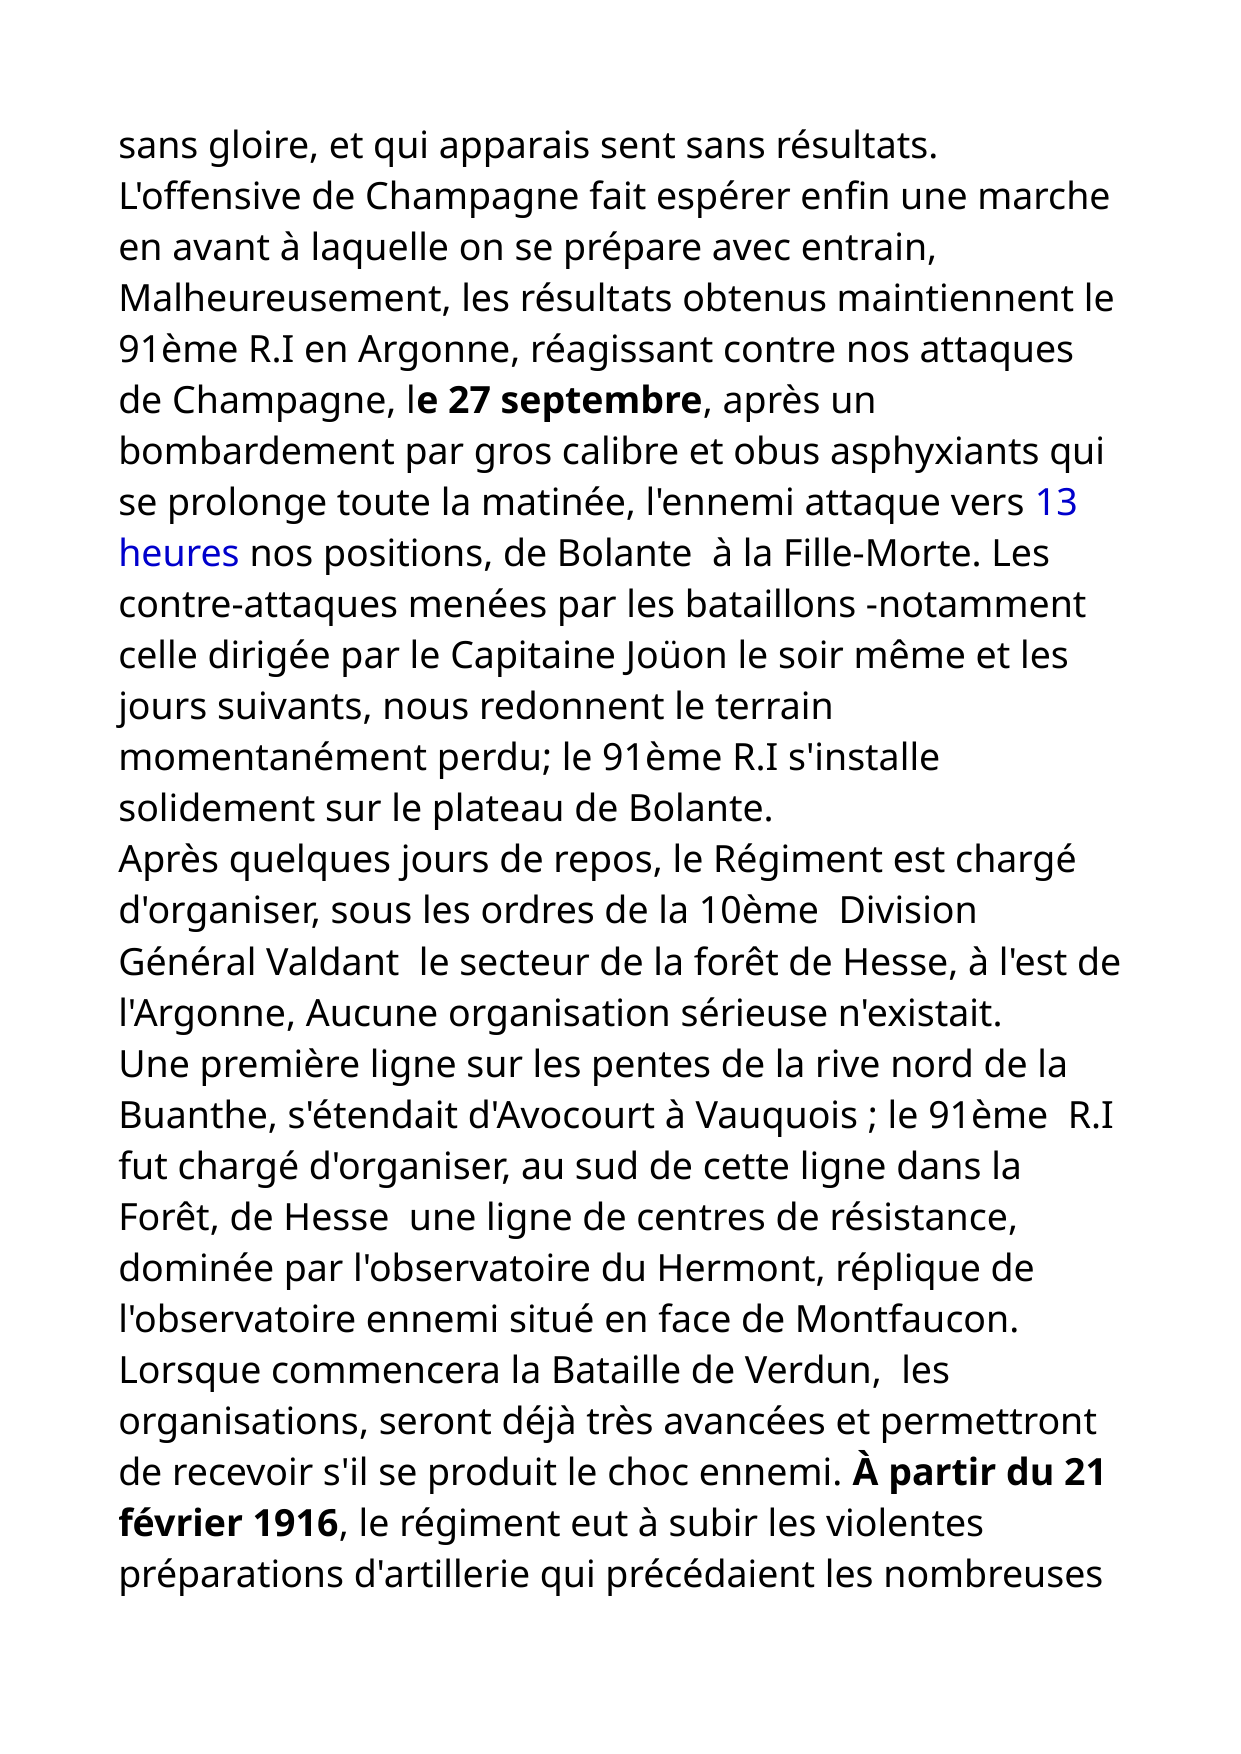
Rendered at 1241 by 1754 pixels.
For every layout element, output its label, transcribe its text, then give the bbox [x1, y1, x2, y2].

text sans gloire, et qui apparais sent sans résultats. L'offensive de Champagne fait espérer enfin une marche en avant à laquelle on se prépare avec entrain, Malheureusement, les résultats obtenus maintiennent le 91ème R.I en Argonne, réagissant contre nos attaques de Champagne, le 27 septembre, après un bombardement par gros calibre et obus asphyxiants qui se prolonge toute la matinée, l'ennemi attaque vers 13 heures nos positions, de Bolante à la Fille-Morte. Les contre-attaques menées par les bataillons -notamment celle dirigée par le Capitaine Joüon le soir même et les jours suivants, nous redonnent le terrain momentanément perdu; le 91ème R.I s'installe solidement sur le plateau de Bolante. [118, 118, 1122, 833]
text Après quelques jours de repos, le Régiment est chargé d'organiser, sous les ordres de la 10ème Division Général Valdant le secteur de la forêt de Hesse, à l'est de l'Argonne, Aucune organisation sérieuse n'existait. Une première ligne sur les pentes de la rive nord de la Buanthe, s'étendait d'Avocourt à Vauquois ; le 91ème R.I fut chargé d'organiser, au sud de cette ligne dans la Forêt, de Hesse une ligne de centres de résistance, dominée par l'observatoire du Hermont, réplique de l'observatoire ennemi situé en face de Montfaucon. Lorsque commencera la Bataille de Verdun, les organisations, seront déjà très avancées et permettront de recevoir s'il se produit le choc ennemi. À partir du 21 février 1916, le régiment eut à subir les violentes préparations d'artillerie qui précédaient les nombreuses [118, 833, 1122, 1598]
